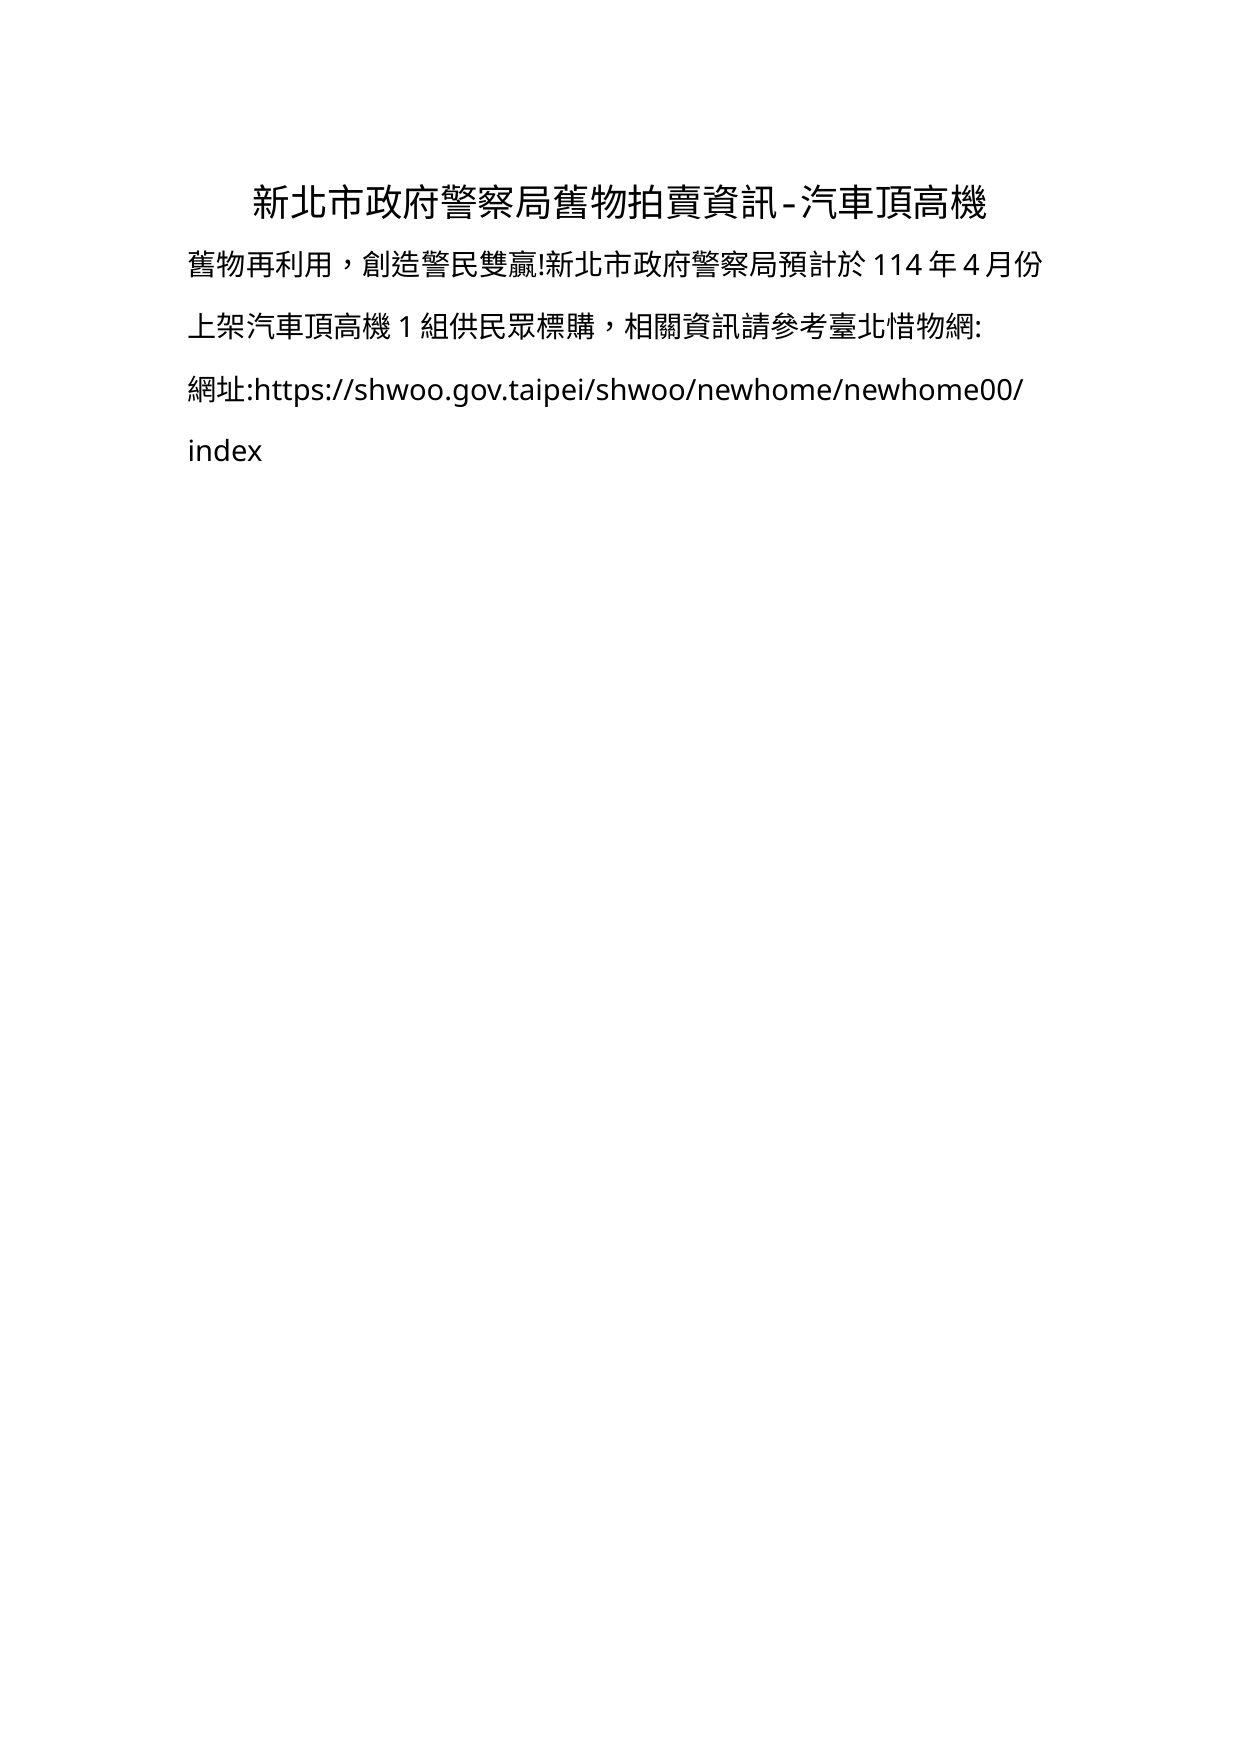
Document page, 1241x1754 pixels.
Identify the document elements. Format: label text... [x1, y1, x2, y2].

text 網址:https://shwoo.gov.taipei/shwoo/newhome/newhome00/index [187, 346, 1053, 471]
text 新北市政府警察局舊物拍賣資訊-汽車頂高機 [187, 158, 1053, 221]
text 舊物再利用，創造警民雙贏!新北市政府警察局預計於114年4月份上架汽車頂高機1組供民眾標購，相關資訊請參考臺北惜物網: [187, 221, 1053, 346]
